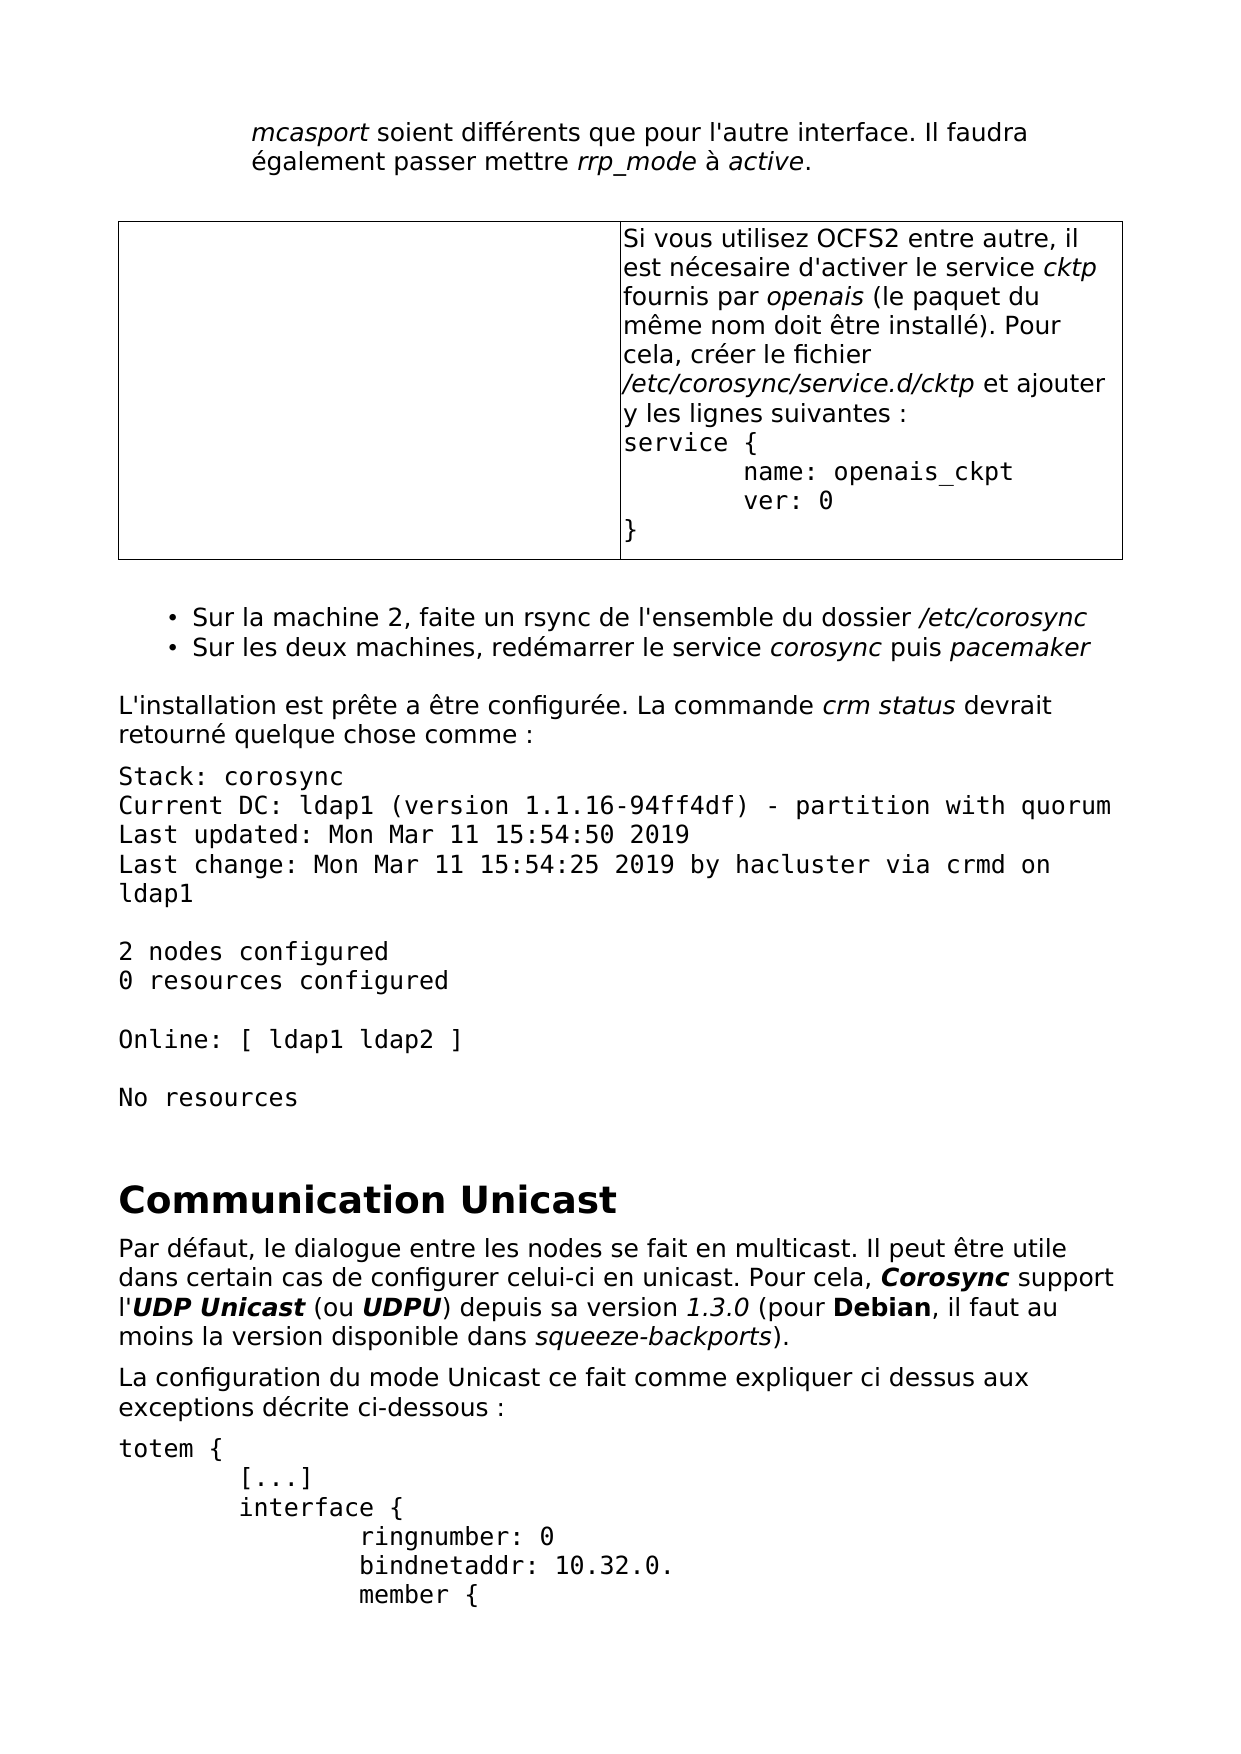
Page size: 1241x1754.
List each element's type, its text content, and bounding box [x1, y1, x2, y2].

text Par défaut, le dialogue entre les nodes se fait en multicast. Il peut être utile dans certain cas de configurer celui-ci en unicast. Pour cela, Corosync support l'UDP Unicast (ou UDPU) depuis sa version 1.3.0 (pour Debian, il faut au moins la version disponible dans squeeze-backports). [118, 1234, 1122, 1351]
list Sur les deux machines, redémarrer le service corosync puis pacemaker [177, 633, 1122, 662]
list mcasport soient différents que pour l'autre interface. Il faudra également passer mettre rrp_mode à active. [236, 118, 1122, 176]
text Stack: corosync Current DC: ldap1 (version 1.1.16-94ff4df) - partition with quorum Last updated: Mon Mar 11 15:54:50 2019 Last change: Mon Mar 11 15:54:25 2019 by hacluster via crmd on ldap1 2 nodes configured 0 resources configured Online: [ ldap1 ldap2 ] No resources [118, 762, 1122, 1141]
list Sur la machine 2, faite un rsync de l'ensemble du dossier /etc/corosync [177, 604, 1122, 633]
table_header [119, 222, 620, 559]
table_header Si vous utilisez OCFS2 entre autre, il est nécesaire d'activer le service cktp fournis par openais (le paquet du même nom doit être installé). Pour cela, créer le fichier /etc/corosync/service.d/cktp et ajouter y les lignes suivantes : service { name: openais_ckpt ver: 0 } [621, 222, 1122, 559]
subtitle Communication Unicast [118, 1178, 1122, 1222]
text L'installation est prête a être configurée. La commande crm status devrait retourné quelque chose comme : [118, 691, 1122, 750]
text La configuration du mode Unicast ce fait comme expliquer ci dessus aux exceptions décrite ci-dessous : [118, 1363, 1122, 1422]
text totem { [...] interface { ringnumber: 0 bindnetaddr: 10.32.0. member { [118, 1434, 1122, 1609]
